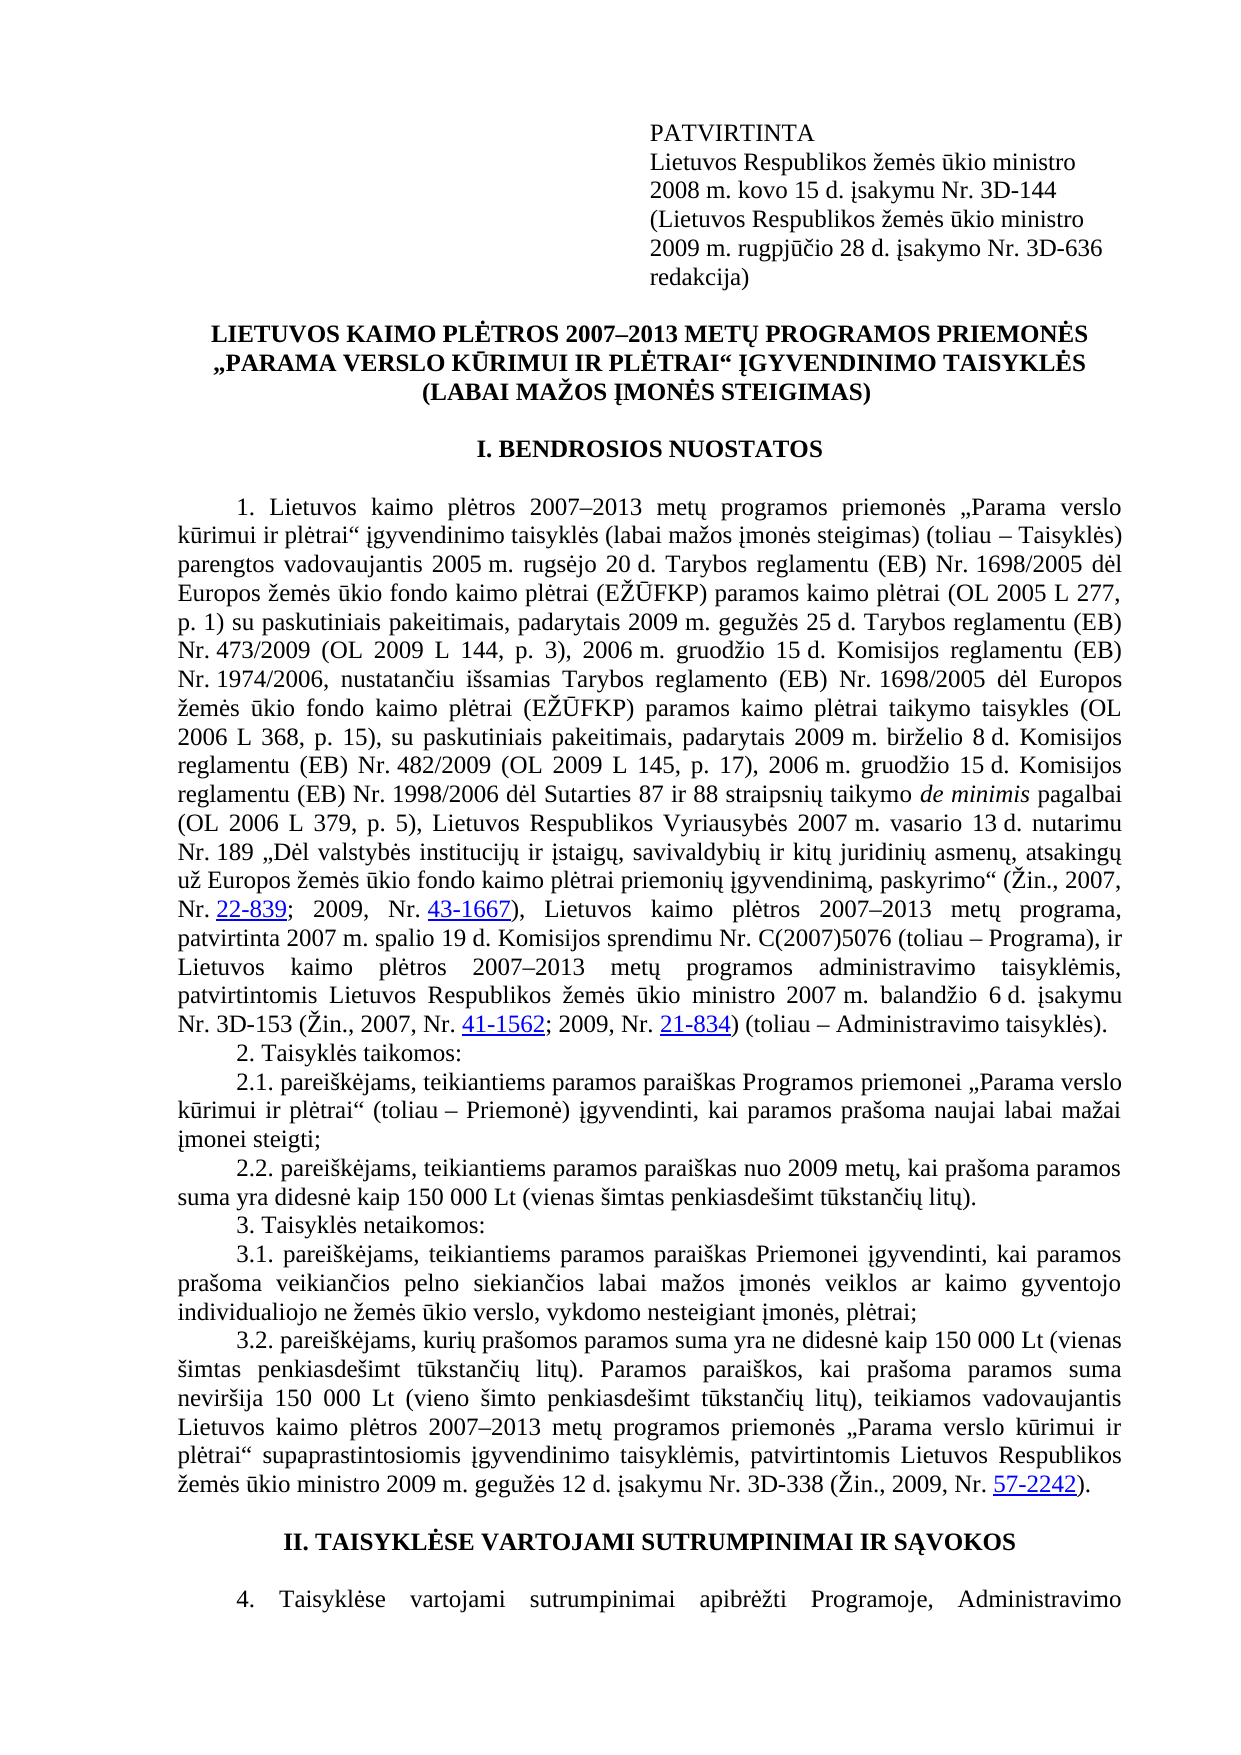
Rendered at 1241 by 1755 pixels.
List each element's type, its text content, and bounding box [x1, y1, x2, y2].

text 1. Lietuvos kaimo plėtros 2007–2013 metų programos priemonės „Parama verslo kūrimui ir plėtrai“ įgyvendinimo taisyklės (labai mažos įmonės steigimas) (toliau – Taisyklės) parengtos vadovaujantis 2005 m. rugsėjo 20 d. Tarybos reglamentu (EB) Nr. 1698/2005 dėl Europos žemės ūkio fondo kaimo plėtrai (EŽŪFKP) paramos kaimo plėtrai (OL 2005 L 277, p. 1) su paskutiniais pakeitimais, padarytais 2009 m. gegužės 25 d. Tarybos reglamentu (EB) Nr. 473/2009 (OL 2009 L 144, p. 3), 2006 m. gruodžio 15 d. Komisijos reglamentu (EB) Nr. 1974/2006, nustatančiu išsamias Tarybos reglamento (EB) Nr. 1698/2005 dėl Europos žemės ūkio fondo kaimo plėtrai (EŽŪFKP) paramos kaimo plėtrai taikymo taisykles (OL 2006 L 368, p. 15), su paskutiniais pakeitimais, padarytais 2009 m. birželio 8 d. Komisijos reglamentu (EB) Nr. 482/2009 (OL 2009 L 145, p. 17), 2006 m. gruodžio 15 d. Komisijos reglamentu (EB) Nr. 1998/2006 dėl Sutarties 87 ir 88 straipsnių taikymo de minimis pagalbai (OL 2006 L 379, p. 5), Lietuvos Respublikos Vyriausybės 2007 m. vasario 13 d. nutarimu Nr. 189 „Dėl valstybės institucijų ir įstaigų, savivaldybių ir kitų juridinių asmenų, atsakingų už Europos žemės ūkio fondo kaimo plėtrai priemonių įgyvendinimą, paskyrimo“ (Žin., 2007, Nr. 22-839; 2009, Nr. 43-1667), Lietuvos kaimo plėtros 2007–2013 metų programa, patvirtinta 2007 m. spalio 19 d. Komisijos sprendimu Nr. C(2007)5076 (toliau – Programa), ir Lietuvos kaimo plėtros 2007–2013 metų programos administravimo taisyklėmis, patvirtintomis Lietuvos Respublikos žemės ūkio ministro 2007 m. balandžio 6 d. įsakymu Nr. 3D-153 (Žin., 2007, Nr. 41-1562; 2009, Nr. 21-834) (toliau – Administravimo taisyklės). [177, 492, 1122, 1038]
text 3. Taisyklės netaikomos: [177, 1211, 1122, 1239]
text (Lietuvos Respublikos žemės ūkio ministro [649, 204, 1122, 233]
text LIETUVOS KAIMO PLĖTROS 2007–2013 METŲ PROGRAMOS PRIEMONĖS „PARAMA VERSLO KŪRIMUI IR PLĖTRAI“ ĮGYVENDINIMO TAISYKLĖS (LABAI MAŽOS ĮMONĖS STEIGIMAS) [177, 319, 1122, 406]
text 2008 m. kovo 15 d. įsakymu Nr. 3D-144 [649, 176, 1122, 204]
text II. TAISYKLĖSE VARTOJAMI SUTRUMPINIMAI IR SĄVOKOS [177, 1527, 1122, 1556]
text I. BENDROSIOS NUOSTATOS [177, 434, 1122, 463]
text 3.2. pareiškėjams, kurių prašomos paramos suma yra ne didesnė kaip 150 000 Lt (vienas šimtas penkiasdešimt tūkstančių litų). Paramos paraiškos, kai prašoma paramos suma neviršija 150 000 Lt (vieno šimto penkiasdešimt tūkstančių litų), teikiamos vadovaujantis Lietuvos kaimo plėtros 2007–2013 metų programos priemonės „Parama verslo kūrimui ir plėtrai“ supaprastintosiomis įgyvendinimo taisyklėmis, patvirtintomis Lietuvos Respublikos žemės ūkio ministro 2009 m. gegužės 12 d. įsakymu Nr. 3D-338 (Žin., 2009, Nr. 57-2242). [177, 1326, 1122, 1498]
text PATVIRTINTA [649, 118, 1122, 147]
text Lietuvos Respublikos žemės ūkio ministro [649, 147, 1122, 176]
text 2. Taisyklės taikomos: [177, 1038, 1122, 1067]
text 2.2. pareiškėjams, teikiantiems paramos paraiškas nuo 2009 metų, kai prašoma paramos suma yra didesnė kaip 150 000 Lt (vienas šimtas penkiasdešimt tūkstančių litų). [177, 1153, 1122, 1211]
text 2.1. pareiškėjams, teikiantiems paramos paraiškas Programos priemonei „Parama verslo kūrimui ir plėtrai“ (toliau – Priemonė) įgyvendinti, kai paramos prašoma naujai labai mažai įmonei steigti; [177, 1067, 1122, 1153]
text 4. Taisyklėse vartojami sutrumpinimai apibrėžti Programoje, Administravimo [177, 1584, 1122, 1613]
text 3.1. pareiškėjams, teikiantiems paramos paraiškas Priemonei įgyvendinti, kai paramos prašoma veikiančios pelno siekiančios labai mažos įmonės veiklos ar kaimo gyventojo individualiojo ne žemės ūkio verslo, vykdomo nesteigiant įmonės, plėtrai; [177, 1239, 1122, 1326]
text 2009 m. rugpjūčio 28 d. įsakymo Nr. 3D-636 redakcija) [649, 233, 1122, 291]
